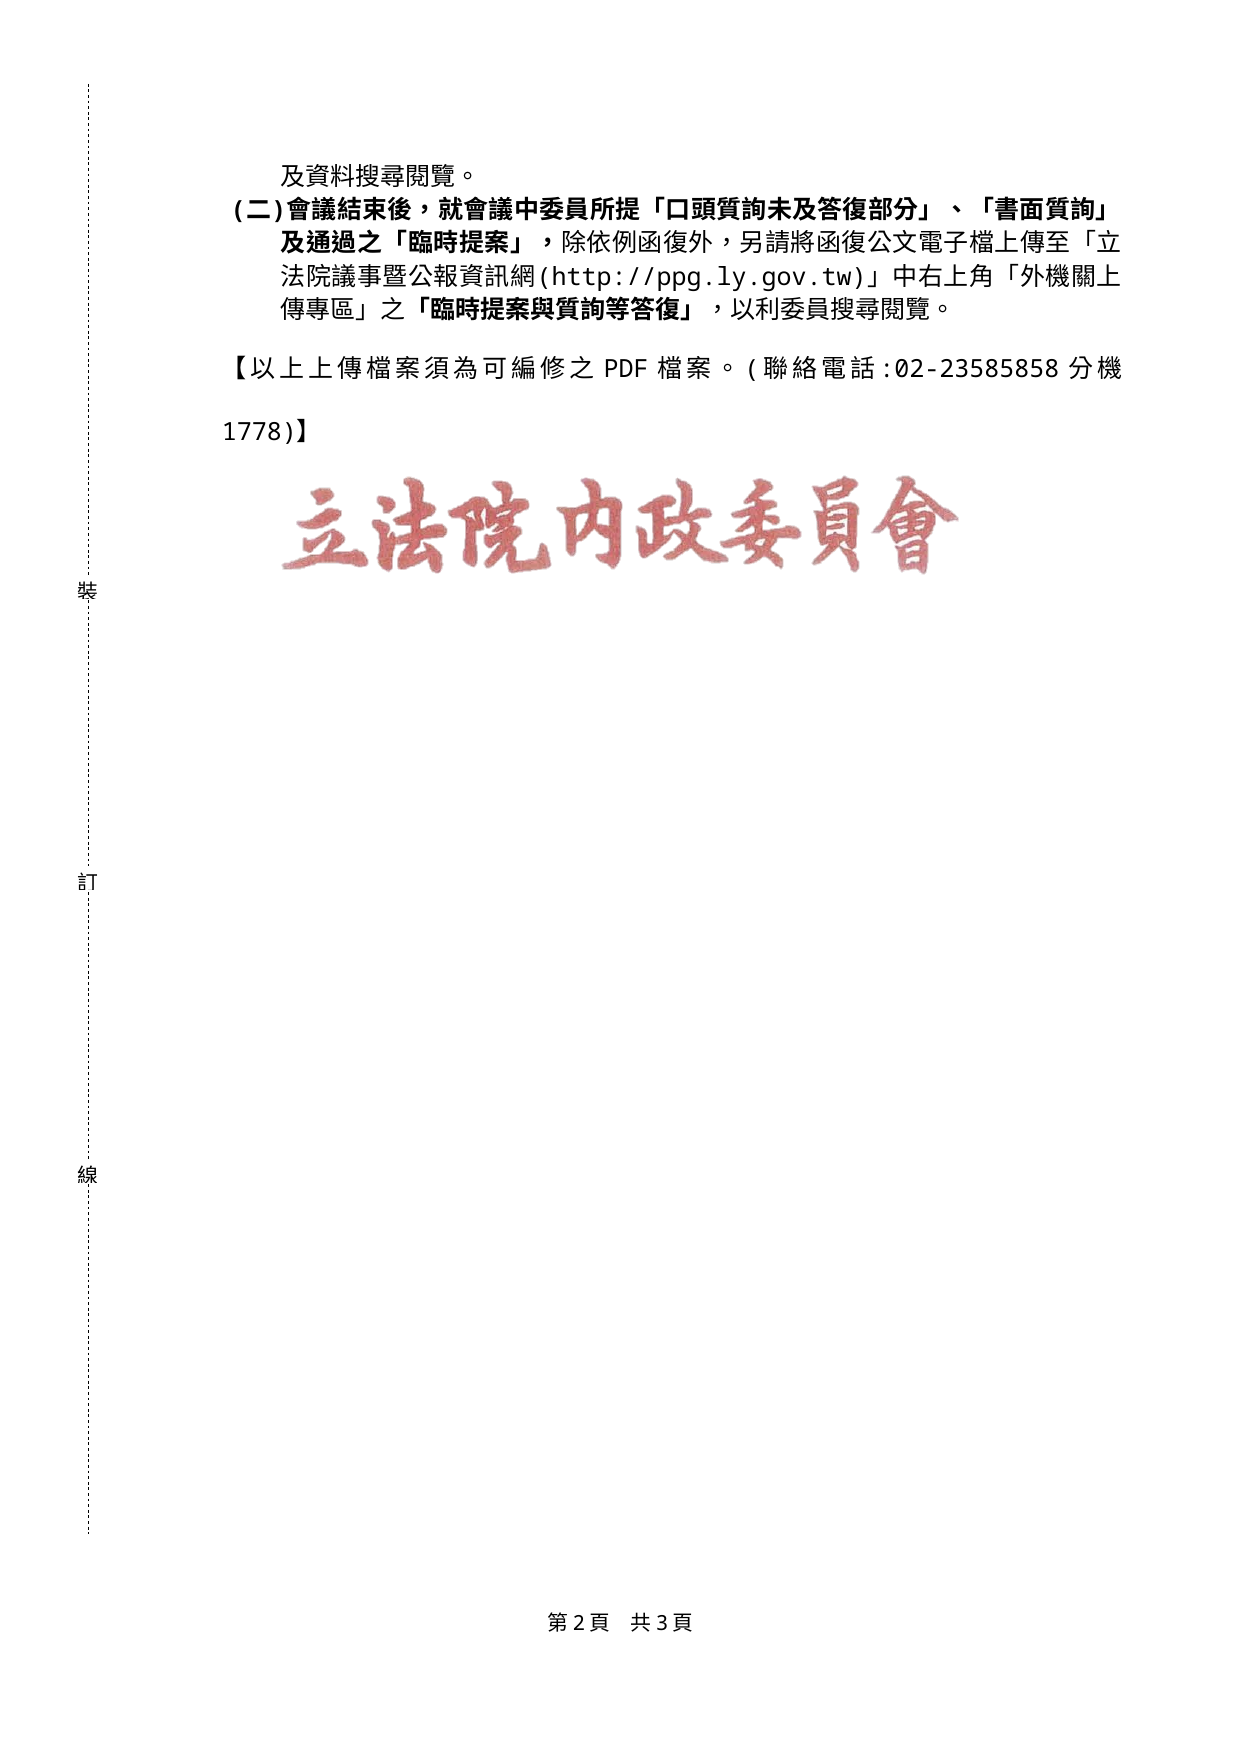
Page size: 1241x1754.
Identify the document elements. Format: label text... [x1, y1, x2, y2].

text 及資料搜尋閱覽。 [230, 158, 1122, 192]
text 【以上上傳檔案須為可編修之PDF檔案。(聯絡電話:02-23585858分機1778)】 [222, 325, 1122, 450]
text (二)會議結束後，就會議中委員所提「口頭質詢未及答復部分」、「書面質詢」及通過之「臨時提案」，除依例函復外，另請將函復公文電子檔上傳至「立法院議事暨公報資訊網(http://ppg.ly.gov.tw)」中右上角「外機關上傳專區」之「臨時提案與質詢等答復」，以利委員搜尋閱覽。 [230, 192, 1122, 325]
